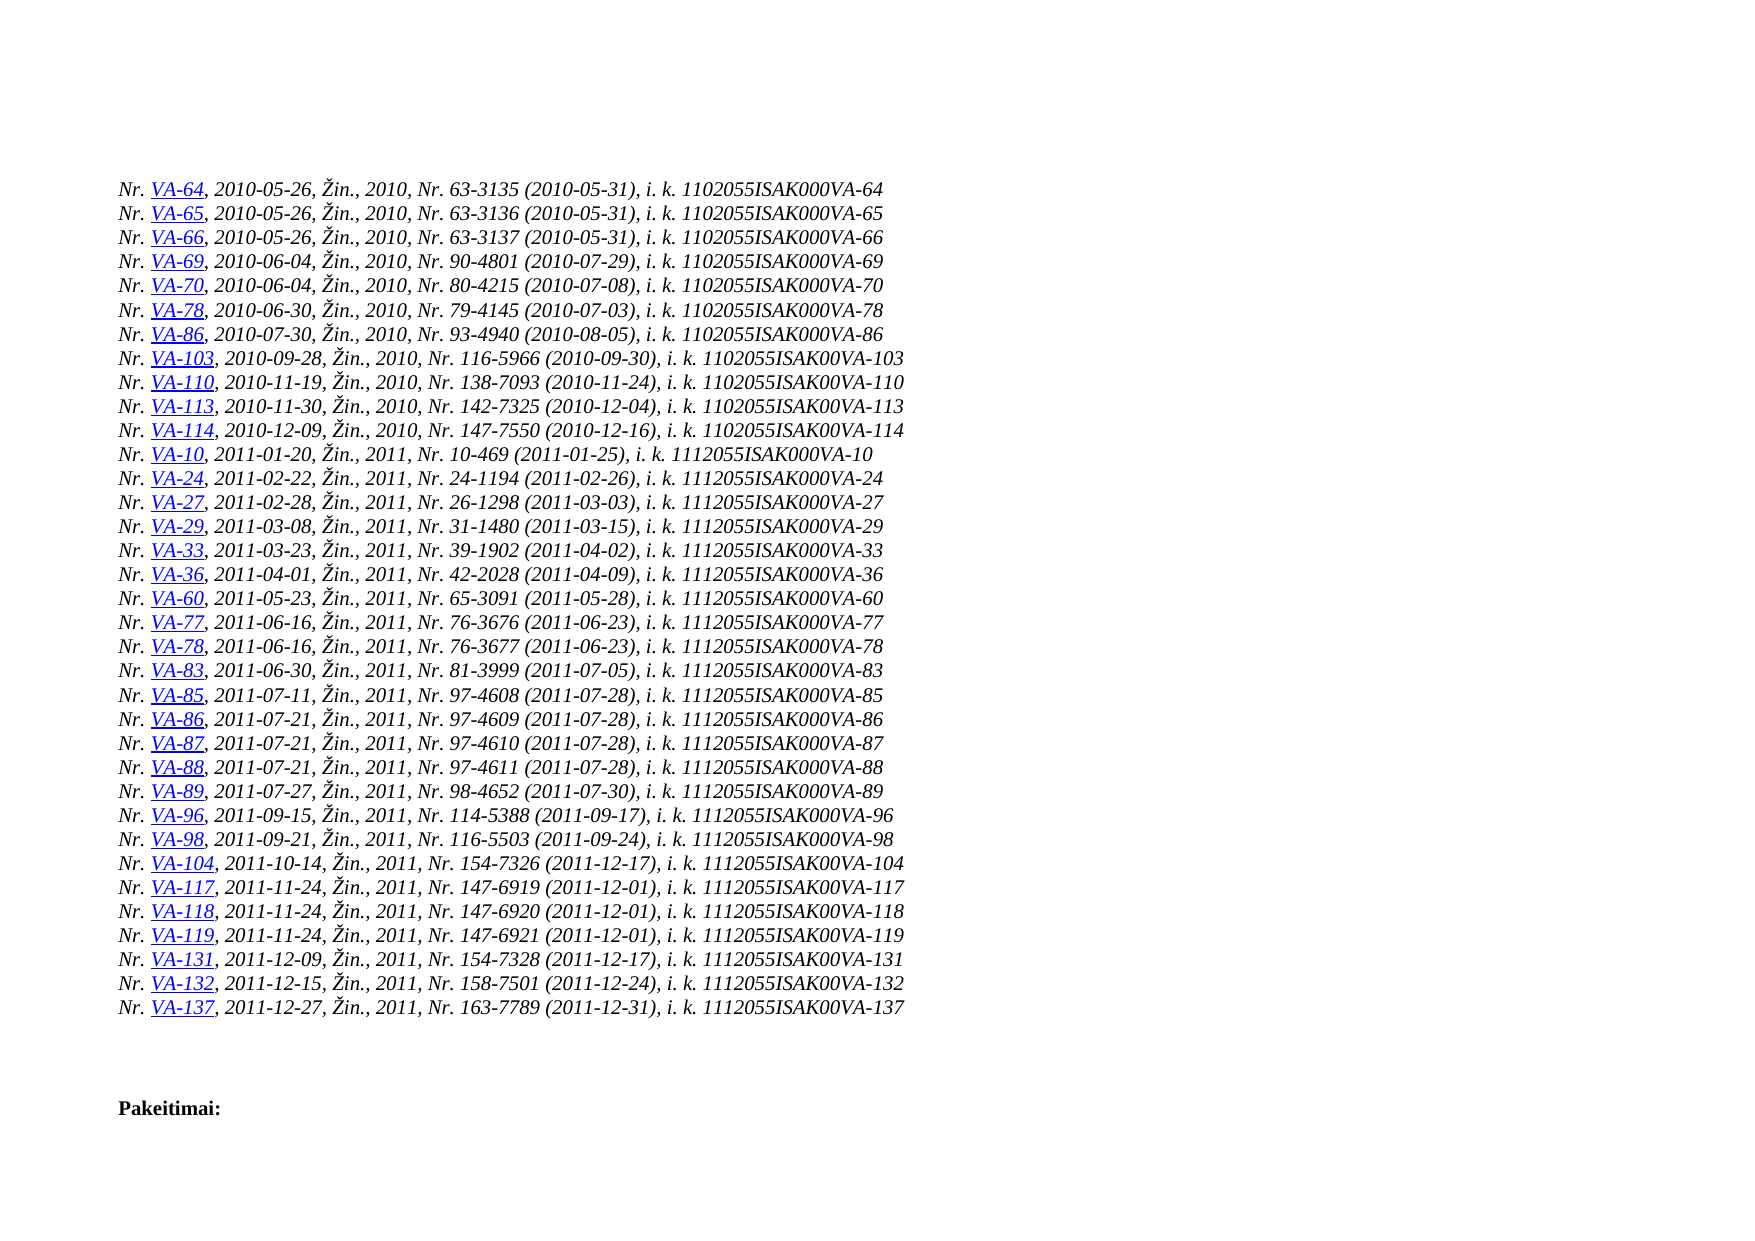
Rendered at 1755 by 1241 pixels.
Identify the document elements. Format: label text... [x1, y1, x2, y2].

text Nr. VA-104, 2011-10-14, Žin., 2011, Nr. 154-7326 (2011-12-17), i. k. 1112055ISAK00VA-104 [118, 851, 1636, 875]
text Nr. VA-64, 2010-05-26, Žin., 2010, Nr. 63-3135 (2010-05-31), i. k. 1102055ISAK000VA-64 [118, 177, 1636, 201]
text Nr. VA-24, 2011-02-22, Žin., 2011, Nr. 24-1194 (2011-02-26), i. k. 1112055ISAK000VA-24 [118, 466, 1636, 490]
text Nr. VA-66, 2010-05-26, Žin., 2010, Nr. 63-3137 (2010-05-31), i. k. 1102055ISAK000VA-66 [118, 225, 1636, 249]
text Nr. VA-77, 2011-06-16, Žin., 2011, Nr. 76-3676 (2011-06-23), i. k. 1112055ISAK000VA-77 [118, 610, 1636, 634]
text Nr. VA-119, 2011-11-24, Žin., 2011, Nr. 147-6921 (2011-12-01), i. k. 1112055ISAK00VA-119 [118, 923, 1636, 947]
text Nr. VA-29, 2011-03-08, Žin., 2011, Nr. 31-1480 (2011-03-15), i. k. 1112055ISAK000VA-29 [118, 514, 1636, 538]
text Nr. VA-98, 2011-09-21, Žin., 2011, Nr. 116-5503 (2011-09-24), i. k. 1112055ISAK000VA-98 [118, 827, 1636, 851]
text Nr. VA-110, 2010-11-19, Žin., 2010, Nr. 138-7093 (2010-11-24), i. k. 1102055ISAK00VA-110 [118, 370, 1636, 394]
text Nr. VA-78, 2010-06-30, Žin., 2010, Nr. 79-4145 (2010-07-03), i. k. 1102055ISAK000VA-78 [118, 297, 1636, 322]
text Nr. VA-70, 2010-06-04, Žin., 2010, Nr. 80-4215 (2010-07-08), i. k. 1102055ISAK000VA-70 [118, 273, 1636, 297]
text Nr. VA-96, 2011-09-15, Žin., 2011, Nr. 114-5388 (2011-09-17), i. k. 1112055ISAK000VA-96 [118, 803, 1636, 827]
text Nr. VA-85, 2011-07-11, Žin., 2011, Nr. 97-4608 (2011-07-28), i. k. 1112055ISAK000VA-85 [118, 682, 1636, 707]
text Pakeitimai: [118, 1096, 1636, 1120]
text Nr. VA-131, 2011-12-09, Žin., 2011, Nr. 154-7328 (2011-12-17), i. k. 1112055ISAK00VA-131 [118, 947, 1636, 971]
text Nr. VA-117, 2011-11-24, Žin., 2011, Nr. 147-6919 (2011-12-01), i. k. 1112055ISAK00VA-117 [118, 875, 1636, 899]
text Nr. VA-36, 2011-04-01, Žin., 2011, Nr. 42-2028 (2011-04-09), i. k. 1112055ISAK000VA-36 [118, 562, 1636, 586]
text Nr. VA-132, 2011-12-15, Žin., 2011, Nr. 158-7501 (2011-12-24), i. k. 1112055ISAK00VA-132 [118, 971, 1636, 995]
text Nr. VA-27, 2011-02-28, Žin., 2011, Nr. 26-1298 (2011-03-03), i. k. 1112055ISAK000VA-27 [118, 490, 1636, 514]
text Nr. VA-83, 2011-06-30, Žin., 2011, Nr. 81-3999 (2011-07-05), i. k. 1112055ISAK000VA-83 [118, 658, 1636, 682]
text Nr. VA-65, 2010-05-26, Žin., 2010, Nr. 63-3136 (2010-05-31), i. k. 1102055ISAK000VA-65 [118, 201, 1636, 225]
text Nr. VA-87, 2011-07-21, Žin., 2011, Nr. 97-4610 (2011-07-28), i. k. 1112055ISAK000VA-87 [118, 731, 1636, 755]
text Nr. VA-113, 2010-11-30, Žin., 2010, Nr. 142-7325 (2010-12-04), i. k. 1102055ISAK00VA-113 [118, 394, 1636, 418]
text Nr. VA-114, 2010-12-09, Žin., 2010, Nr. 147-7550 (2010-12-16), i. k. 1102055ISAK00VA-114 [118, 418, 1636, 442]
text Nr. VA-69, 2010-06-04, Žin., 2010, Nr. 90-4801 (2010-07-29), i. k. 1102055ISAK000VA-69 [118, 249, 1636, 273]
text Nr. VA-86, 2011-07-21, Žin., 2011, Nr. 97-4609 (2011-07-28), i. k. 1112055ISAK000VA-86 [118, 707, 1636, 731]
text Nr. VA-103, 2010-09-28, Žin., 2010, Nr. 116-5966 (2010-09-30), i. k. 1102055ISAK00VA-103 [118, 346, 1636, 370]
text Nr. VA-10, 2011-01-20, Žin., 2011, Nr. 10-469 (2011-01-25), i. k. 1112055ISAK000VA-10 [118, 442, 1636, 466]
text Nr. VA-33, 2011-03-23, Žin., 2011, Nr. 39-1902 (2011-04-02), i. k. 1112055ISAK000VA-33 [118, 538, 1636, 562]
text Nr. VA-137, 2011-12-27, Žin., 2011, Nr. 163-7789 (2011-12-31), i. k. 1112055ISAK00VA-137 [118, 995, 1636, 1019]
text Nr. VA-118, 2011-11-24, Žin., 2011, Nr. 147-6920 (2011-12-01), i. k. 1112055ISAK00VA-118 [118, 899, 1636, 923]
text Nr. VA-86, 2010-07-30, Žin., 2010, Nr. 93-4940 (2010-08-05), i. k. 1102055ISAK000VA-86 [118, 322, 1636, 346]
text Nr. VA-78, 2011-06-16, Žin., 2011, Nr. 76-3677 (2011-06-23), i. k. 1112055ISAK000VA-78 [118, 634, 1636, 658]
text Nr. VA-89, 2011-07-27, Žin., 2011, Nr. 98-4652 (2011-07-30), i. k. 1112055ISAK000VA-89 [118, 779, 1636, 803]
text Nr. VA-60, 2011-05-23, Žin., 2011, Nr. 65-3091 (2011-05-28), i. k. 1112055ISAK000VA-60 [118, 586, 1636, 610]
text Nr. VA-88, 2011-07-21, Žin., 2011, Nr. 97-4611 (2011-07-28), i. k. 1112055ISAK000VA-88 [118, 755, 1636, 779]
